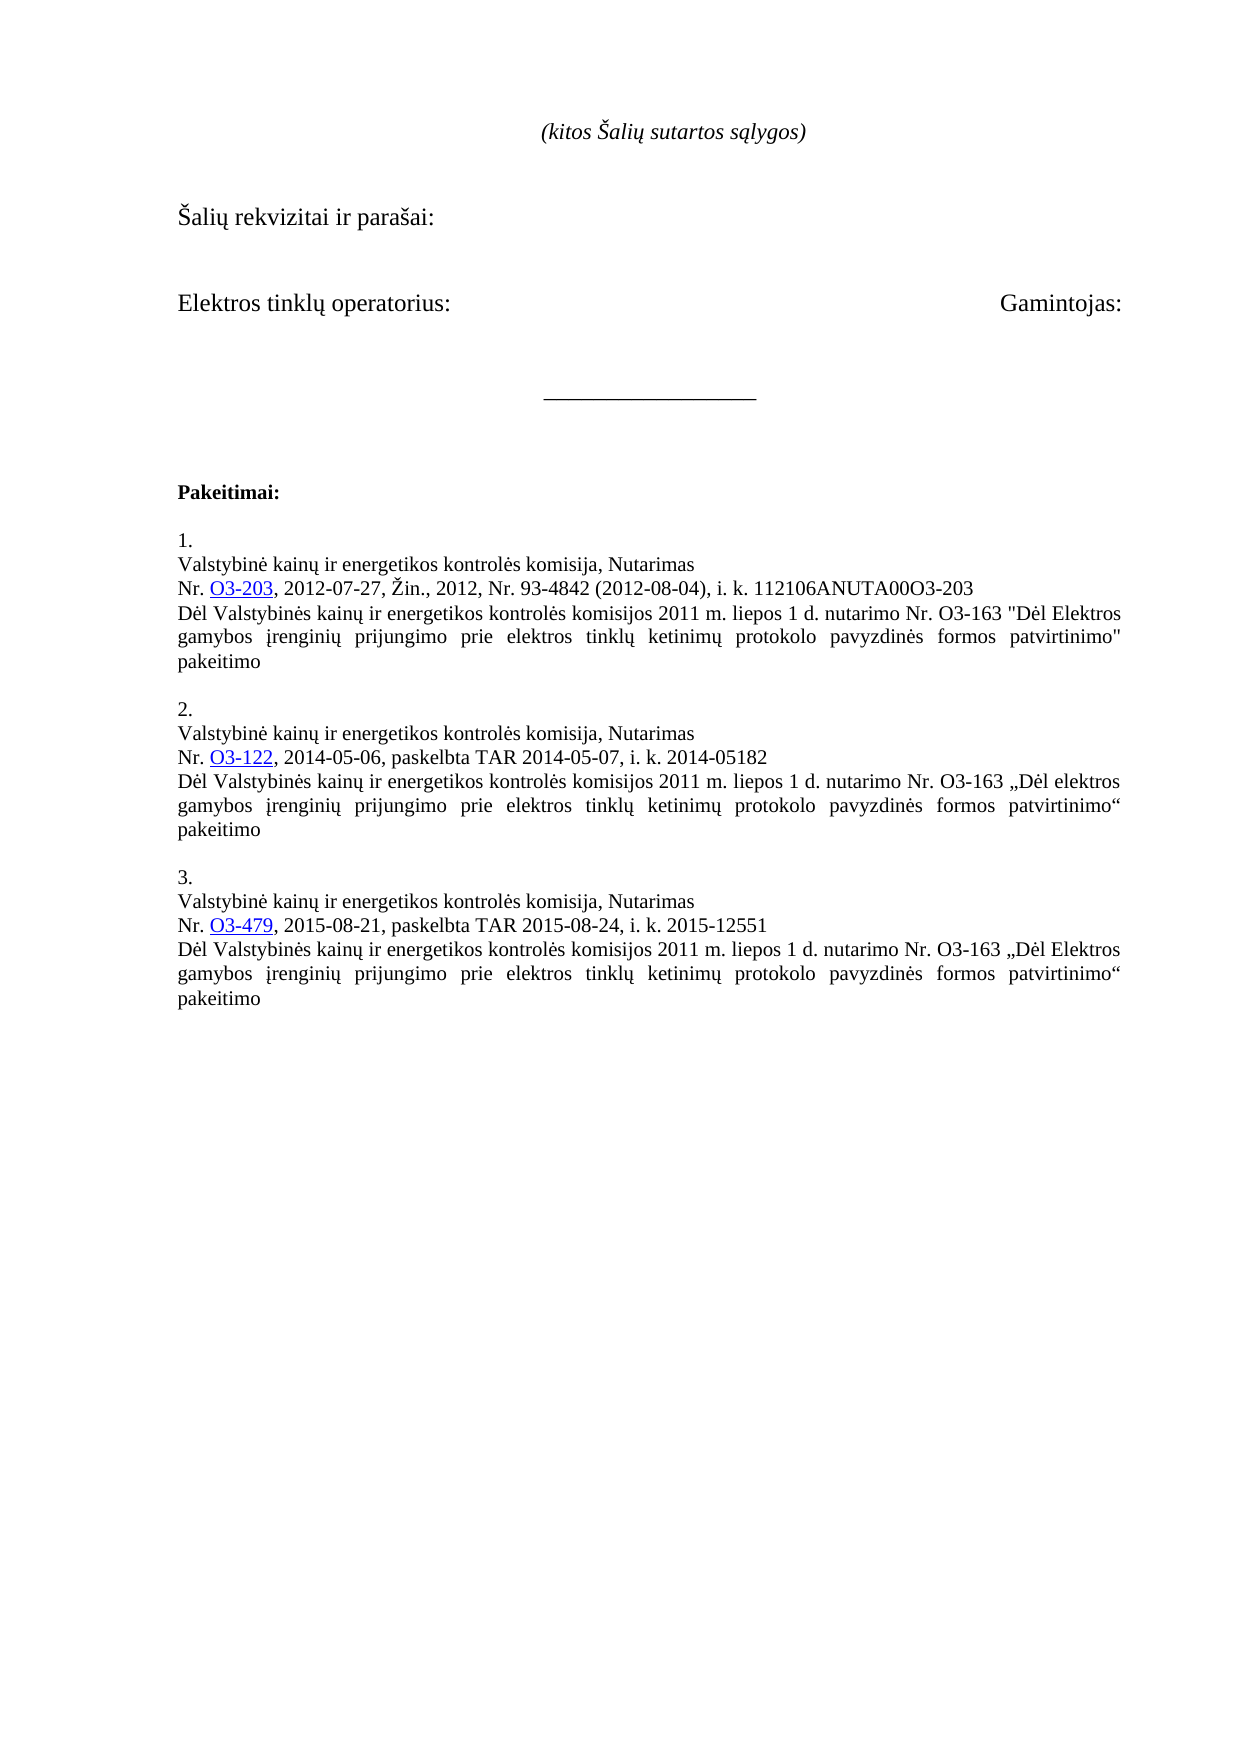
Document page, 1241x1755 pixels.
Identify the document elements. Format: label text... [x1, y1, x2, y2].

text Nr. O3-122, 2014-05-06, paskelbta TAR 2014-05-07, i. k. 2014-05182 [177, 745, 1122, 769]
text Valstybinė kainų ir energetikos kontrolės komisija, Nutarimas [177, 721, 1122, 745]
text Dėl Valstybinės kainų ir energetikos kontrolės komisijos 2011 m. liepos 1 d. nutarimo Nr. O3-163 „Dėl Elektros gamybos įrenginių prijungimo prie elektros tinklų ketinimų protokolo pavyzdinės formos patvirtinimo“ pakeitimo [177, 937, 1122, 1009]
text Valstybinė kainų ir energetikos kontrolės komisija, Nutarimas [177, 889, 1122, 913]
text Valstybinė kainų ir energetikos kontrolės komisija, Nutarimas [177, 552, 1122, 576]
text Dėl Valstybinės kainų ir energetikos kontrolės komisijos 2011 m. liepos 1 d. nutarimo Nr. O3-163 "Dėl Elektros gamybos įrenginių prijungimo prie elektros tinklų ketinimų protokolo pavyzdinės formos patvirtinimo" pakeitimo [177, 600, 1122, 673]
text 2. [177, 697, 1122, 721]
text _________________ [177, 374, 1122, 403]
text Pakeitimai: [177, 480, 1122, 504]
text 3. [177, 865, 1122, 889]
text (kitos Šalių sutartos sąlygos) [227, 118, 1122, 144]
text Dėl Valstybinės kainų ir energetikos kontrolės komisijos 2011 m. liepos 1 d. nutarimo Nr. O3-163 „Dėl elektros gamybos įrenginių prijungimo prie elektros tinklų ketinimų protokolo pavyzdinės formos patvirtinimo“ pakeitimo [177, 769, 1122, 841]
text Šalių rekvizitai ir parašai: [177, 202, 1122, 231]
text Elektros tinklų operatorius: Gamintojas: [177, 288, 1122, 317]
text Nr. O3-203, 2012-07-27, Žin., 2012, Nr. 93-4842 (2012-08-04), i. k. 112106ANUTA00O3-203 [177, 576, 1122, 600]
text Nr. O3-479, 2015-08-21, paskelbta TAR 2015-08-24, i. k. 2015-12551 [177, 913, 1122, 937]
text 1. [177, 528, 1122, 552]
